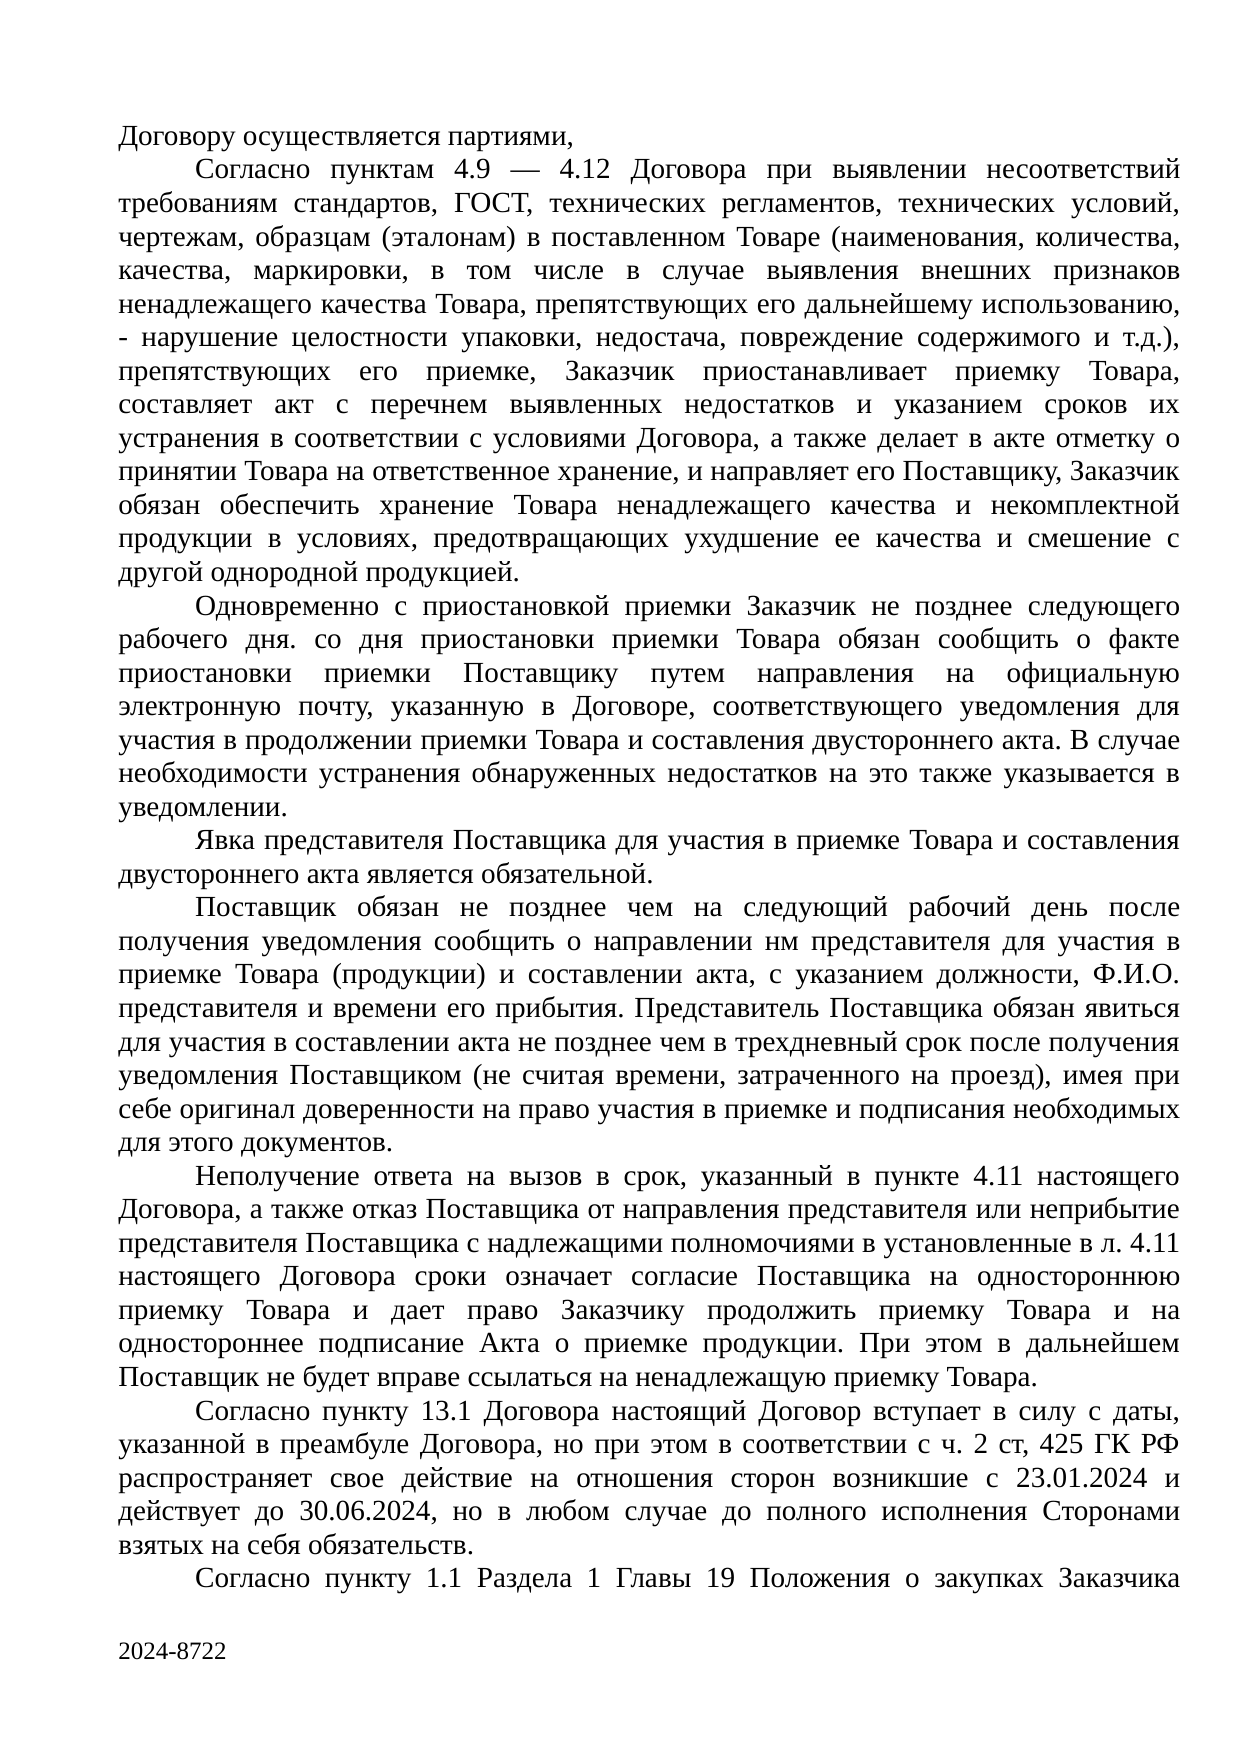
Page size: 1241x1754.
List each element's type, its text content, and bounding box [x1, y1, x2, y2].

text Поставщик обязан не позднее чем на следующий рабочий день после получения уведомления сообщить о направлении нм представителя для участия в приемке Товара (продукции) и составлении акта, с указанием должности, Ф.И.О. представителя и времени его прибытия. Представитель Поставщика обязан явиться для участия в составлении акта не позднее чем в трехдневный срок после получения уведомления Поставщиком (не считая времени, затраченного на проезд), имея при себе оригинал доверенности на право участия в приемке и подписания необходимых для этого документов. [118, 889, 1181, 1158]
text Явка представителя Поставщика для участия в приемке Товара и составления двустороннего акта является обязательной. [118, 822, 1181, 889]
text Согласно пунктам 4.9 — 4.12 Договора при выявлении несоответствий требованиям стандартов, ГОСТ, технических регламентов, технических условий, чертежам, образцам (эталонам) в поставленном Товаре (наименования, количества, качества, маркировки, в том числе в случае выявления внешних признаков ненадлежащего качества Товара, препятствующих его дальнейшему использованию, - нарушение целостности упаковки, недостача, повреждение содержимого и т.д.), препятствующих его приемке, Заказчик приостанавливает приемку Товара, составляет акт с перечнем выявленных недостатков и указанием сроков их устранения в соответствии с условиями Договора, а также делает в акте отметку о принятии Товара на ответственное хранение, и направляет его Поставщику, Заказчик обязан обеспечить хранение Товара ненадлежащего качества и некомплектной продукции в условиях, предотвращающих ухудшение ее качества и смешение с другой однородной продукцией. [118, 152, 1181, 588]
text Согласно пункту 1.1 Раздела 1 Главы 19 Положения о закупках Заказчика [118, 1560, 1181, 1594]
text Договору осуществляется партиями, [118, 118, 1181, 152]
text Неполучение ответа на вызов в срок, указанный в пункте 4.11 настоящего Договора, а также отказ Поставщика от направления представителя или неприбытие представителя Поставщика с надлежащими полномочиями в установленные в л. 4.11 настоящего Договора сроки означает согласие Поставщика на одностороннюю приемку Товара и дает право Заказчику продолжить приемку Товара и на одностороннее подписание Акта о приемке продукции. При этом в дальнейшем Поставщик не будет вправе ссылаться на ненадлежащую приемку Товара. [118, 1158, 1181, 1393]
text Согласно пункту 13.1 Договора настоящий Договор вступает в силу с даты, указанной в преамбуле Договора, но при этом в соответствии с ч. 2 ст, 425 ГК РФ распространяет свое действие на отношения сторон возникшие с 23.01.2024 и действует до 30.06.2024, но в любом случае до полного исполнения Сторонами взятых на себя обязательств. [118, 1393, 1181, 1560]
text Одновременно с приостановкой приемки Заказчик не позднее следующего рабочего дня. со дня приостановки приемки Товара обязан сообщить о факте приостановки приемки Поставщику путем направления на официальную электронную почту, указанную в Договоре, соответствующего уведомления для участия в продолжении приемки Товара и составления двустороннего акта. В случае необходимости устранения обнаруженных недостатков на это также указывается в уведомлении. [118, 588, 1181, 822]
